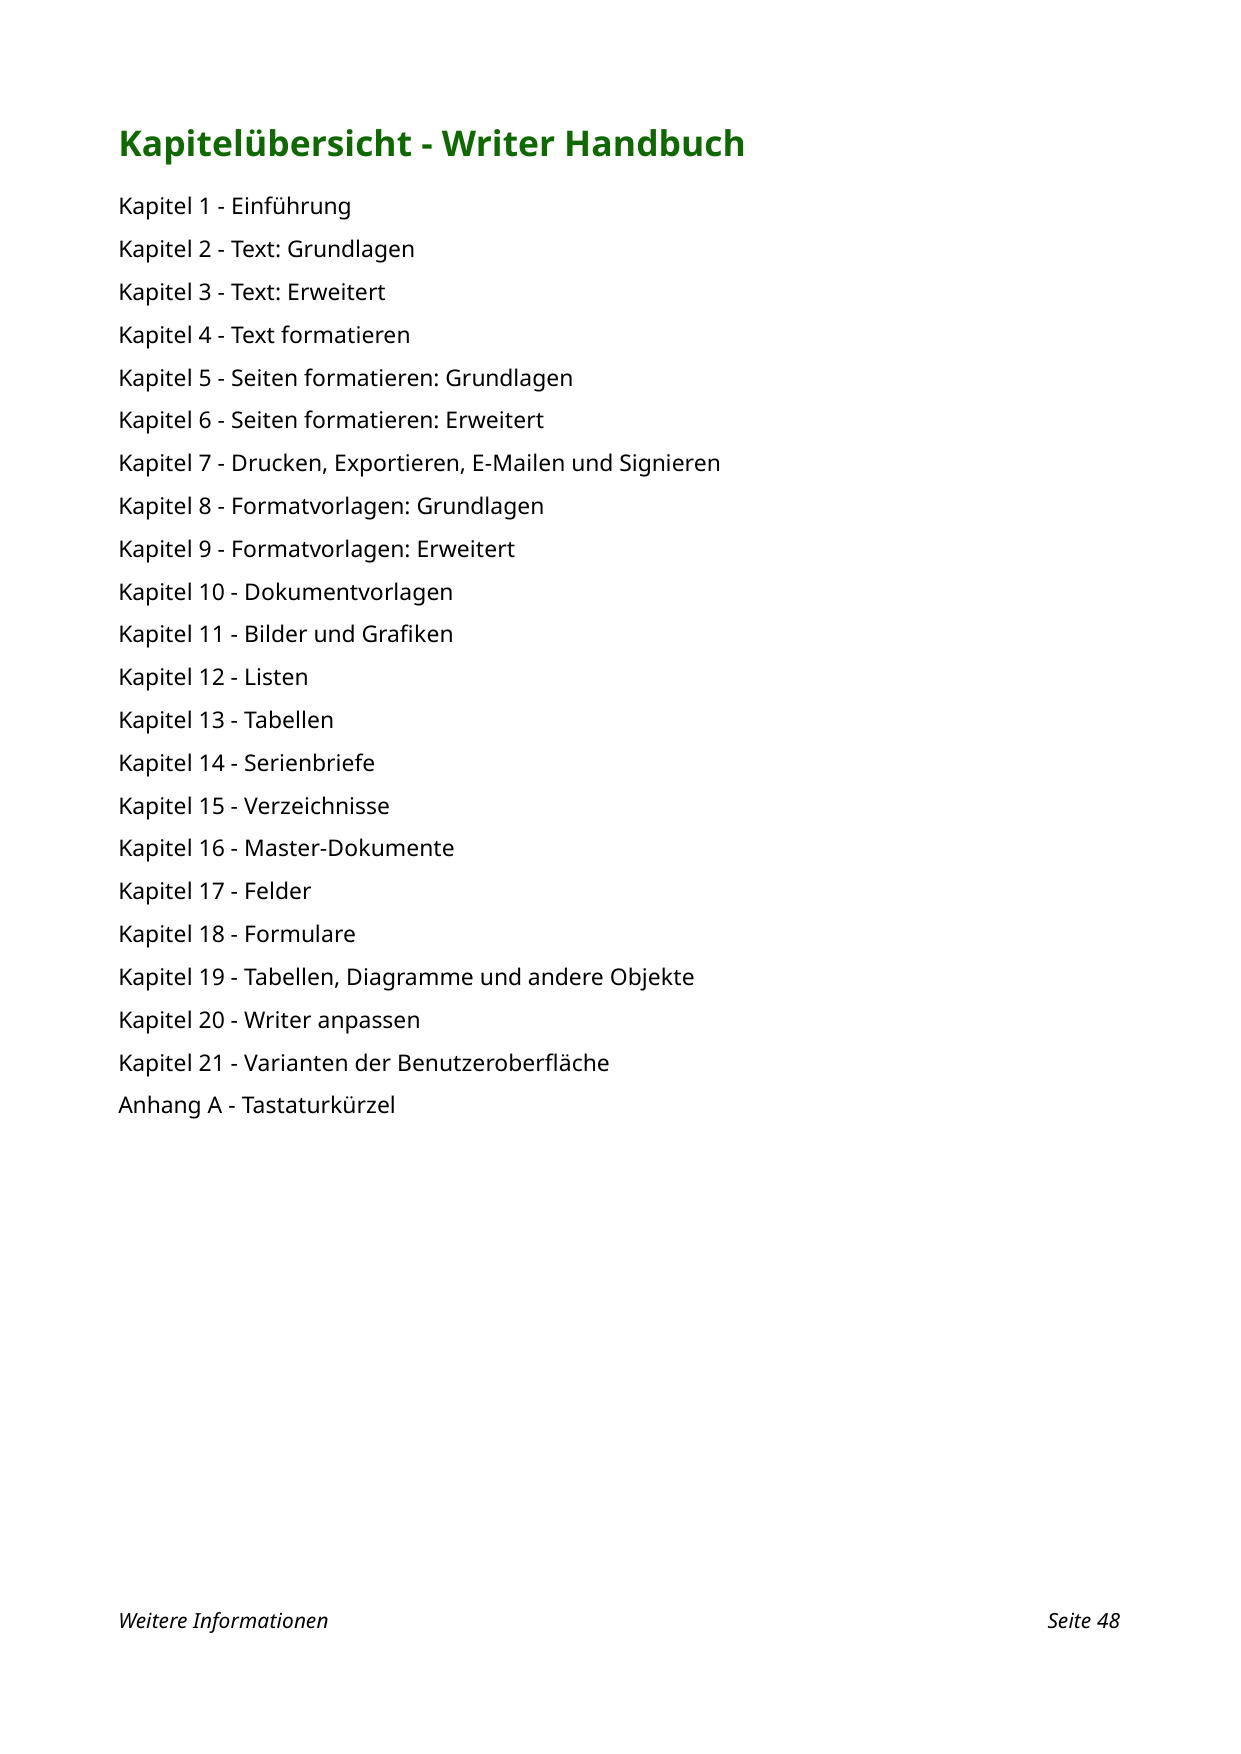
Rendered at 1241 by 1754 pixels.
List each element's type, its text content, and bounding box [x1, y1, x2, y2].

text Kapitel 7 - Drucken, Exportieren, E-Mailen und Signieren [118, 447, 1122, 478]
text Kapitel 21 - Varianten der Benutzeroberfläche [118, 1046, 1122, 1077]
text Kapitel 11 - Bilder und Grafiken [118, 618, 1122, 649]
text Kapitel 2 - Text: Grundlagen [118, 233, 1122, 264]
text Kapitel 5 - Seiten formatieren: Grundlagen [118, 361, 1122, 392]
text Kapitel 15 - Verzeichnisse [118, 789, 1122, 821]
text Kapitel 10 - Dokumentvorlagen [118, 576, 1122, 607]
text Kapitel 3 - Text: Erweitert [118, 276, 1122, 307]
text Kapitel 1 - Einführung [118, 190, 1122, 221]
text Kapitel 19 - Tabellen, Diagramme und andere Objekte [118, 961, 1122, 992]
text Kapitel 20 - Writer anpassen [118, 1004, 1122, 1035]
text Kapitel 16 - Master-Dokumente [118, 832, 1122, 863]
text Kapitel 12 - Listen [118, 661, 1122, 692]
text Kapitel 6 - Seiten formatieren: Erweitert [118, 404, 1122, 435]
subtitle Kapitelübersicht - Writer Handbuch [118, 118, 1122, 167]
text Kapitel 14 - Serienbriefe [118, 747, 1122, 778]
text Kapitel 13 - Tabellen [118, 704, 1122, 735]
text Kapitel 4 - Text formatieren [118, 319, 1122, 350]
text Kapitel 18 - Formulare [118, 918, 1122, 949]
text Anhang A - Tastaturkürzel [118, 1089, 1122, 1120]
text Kapitel 9 - Formatvorlagen: Erweitert [118, 533, 1122, 564]
text Kapitel 17 - Felder [118, 875, 1122, 906]
text Kapitel 8 - Formatvorlagen: Grundlagen [118, 490, 1122, 521]
